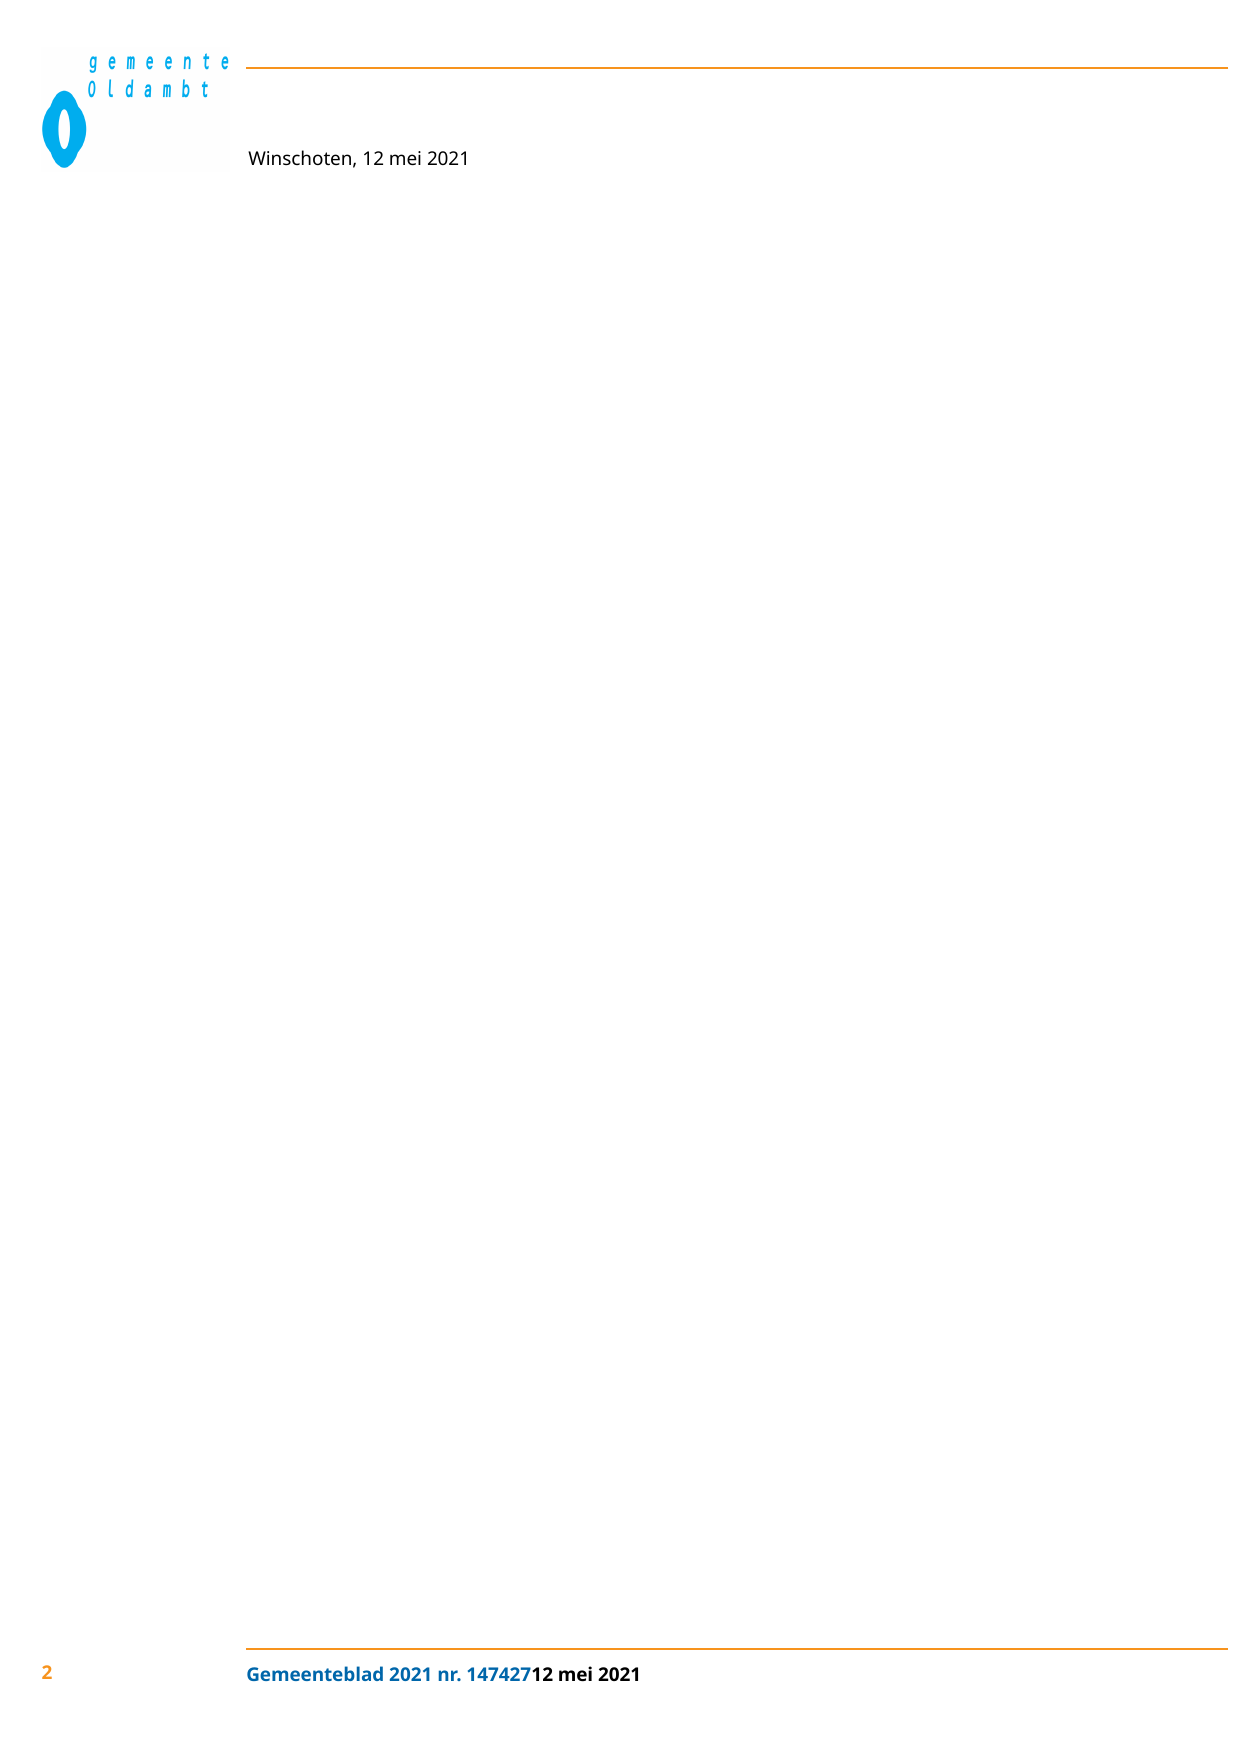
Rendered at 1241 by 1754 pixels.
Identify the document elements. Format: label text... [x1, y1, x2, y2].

text Winschoten, 12 mei 2021 [248, 145, 1152, 171]
picture [41, 47, 231, 172]
